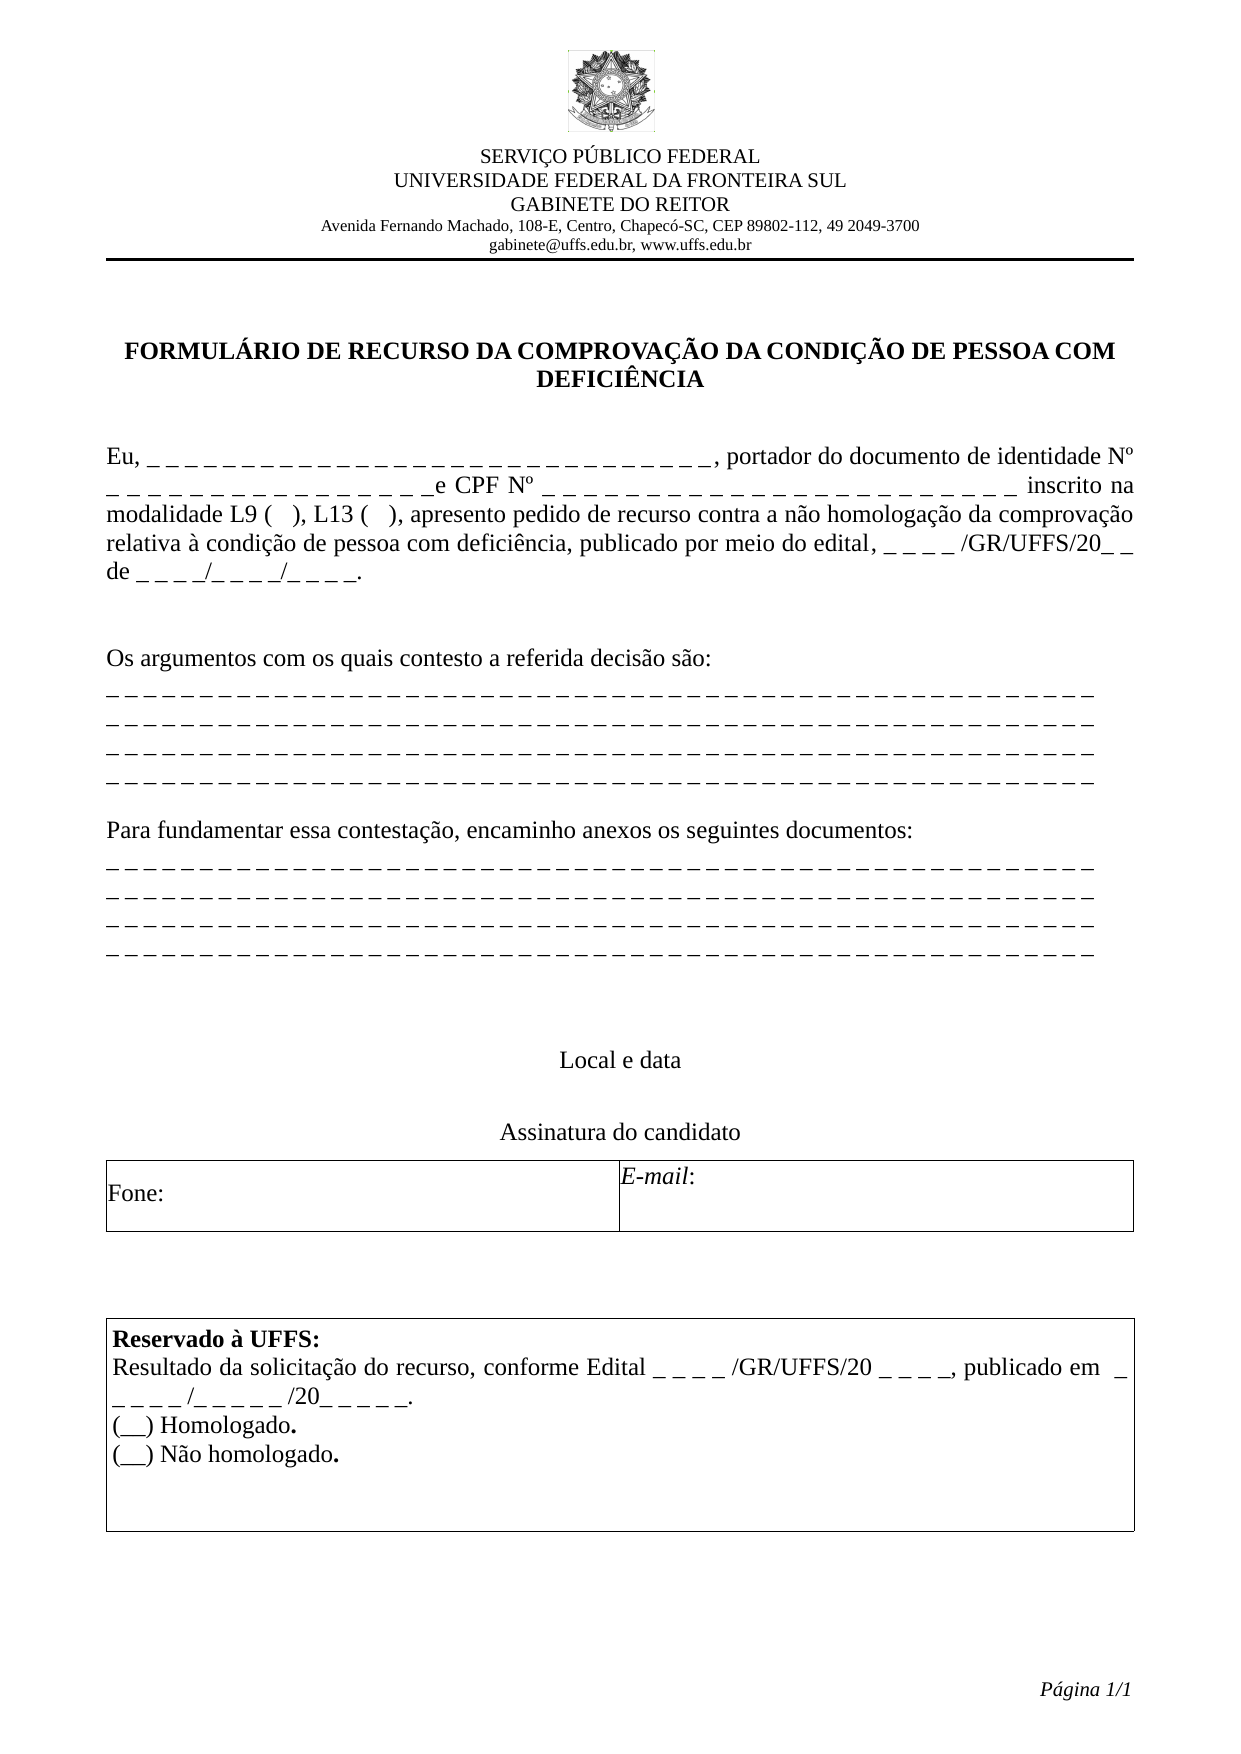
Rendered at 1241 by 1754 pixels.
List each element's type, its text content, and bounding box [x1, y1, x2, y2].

picture [568, 50, 655, 132]
text Os argumentos com os quais contesto a referida decisão são: [106, 643, 1134, 671]
text _ _ _ _ _ _ _ _ _ _ _ _ _ _ _ _ _ _ _ _ _ _ _ _ _ _ _ _ _ _ _ _ _ _ _ _ _ _ _ _ _ _ _ _ _ _ _ _ _ _ _ _ _ [106, 758, 1134, 786]
text _ _ _ _ _ _ _ _ _ _ _ _ _ _ _ _ _ _ _ _ _ _ _ _ _ _ _ _ _ _ _ _ _ _ _ _ _ _ _ _ _ _ _ _ _ _ _ _ _ _ _ _ _ [106, 873, 1134, 901]
text SERVIÇO PÚBLICO FEDERAL [106, 143, 1134, 168]
text Avenida Fernando Machado, 108-E, Centro, Chapecó-SC, CEP 89802-112, 49 2049-3700 [106, 216, 1134, 235]
text _ _ _ _ _ _ _ _ _ _ _ _ _ _ _ _ _ _ _ _ _ _ _ _ _ _ _ _ _ _ _ _ _ _ _ _ _ _ _ _ _ _ _ _ _ _ _ _ _ _ _ _ _ [106, 700, 1134, 729]
text Local e data [106, 1045, 1134, 1074]
text Assinatura do candidato [106, 1117, 1134, 1146]
text gabinete@uffs.edu.br, www.uffs.edu.br [106, 235, 1134, 258]
text _ _ _ _ _ _ _ _ _ _ _ _ _ _ _ _ _ _ _ _ _ _ _ _ _ _ _ _ _ _ _ _ _ _ _ _ _ _ _ _ _ _ _ _ _ _ _ _ _ _ _ _ _ [106, 844, 1134, 873]
text _ _ _ _ _ _ _ _ _ _ _ _ _ _ _ _ _ _ _ _ _ _ _ _ _ _ _ _ _ _ _ _ _ _ _ _ _ _ _ _ _ _ _ _ _ _ _ _ _ _ _ _ _ [106, 729, 1134, 758]
text _ _ _ _ _ _ _ _ _ _ _ _ _ _ _ _ _ _ _ _ _ _ _ _ _ _ _ _ _ _ _ _ _ _ _ _ _ _ _ _ _ _ _ _ _ _ _ _ _ _ _ _ _ [106, 930, 1134, 959]
text _ _ _ _ _ _ _ _ _ _ _ _ _ _ _ _ _ _ _ _ _ _ _ _ _ _ _ _ _ _ _ _ _ _ _ _ _ _ _ _ _ _ _ _ _ _ _ _ _ _ _ _ _ [106, 901, 1134, 930]
table_header E-mail: [620, 1161, 1133, 1231]
table_header Reservado à UFFS: Resultado da solicitação do recurso, conforme Edital _ _ _ _ /GR/UFFS/20 _ _ _ _, publicado em _ _ _ _ _ /_ _ _ _ _ /20_ _ _ _ _. (__) Homologado. (__) Não homologado. [107, 1319, 1134, 1531]
table_header Fone: [107, 1161, 619, 1231]
text FORMULÁRIO DE RECURSO DA COMPROVAÇÃO DA CONDIÇÃO DE PESSOA COM DEFICIÊNCIA [106, 336, 1134, 393]
text Eu, _ _ _ _ _ _ _ _ _ _ _ _ _ _ _ _ _ _ _ _ _ _ _ _ _ _ _ _ _ _, portador do documento de identidade Nº _ _ _ _ _ _ _ _ _ _ _ _ _ _ _ _e CPF Nº _ _ _ _ _ _ _ _ _ _ _ _ _ _ _ _ _ _ _ _ _ _ _ inscrito na modalidade L9 ( ), L13 ( ), apresento pedido de recurso contra a não homologação da comprovação relativa à condição de pessoa com deficiência, publicado por meio do edital, _ _ _ _ /GR/UFFS/20_ _ de _ _ _ _/_ _ _ _/_ _ _ _. [106, 441, 1134, 585]
text Para fundamentar essa contestação, encaminho anexos os seguintes documentos: [106, 815, 1134, 844]
text UNIVERSIDADE FEDERAL DA FRONTEIRA SUL [106, 168, 1134, 192]
text GABINETE DO REITOR [106, 192, 1134, 216]
text _ _ _ _ _ _ _ _ _ _ _ _ _ _ _ _ _ _ _ _ _ _ _ _ _ _ _ _ _ _ _ _ _ _ _ _ _ _ _ _ _ _ _ _ _ _ _ _ _ _ _ _ _ [106, 671, 1134, 700]
